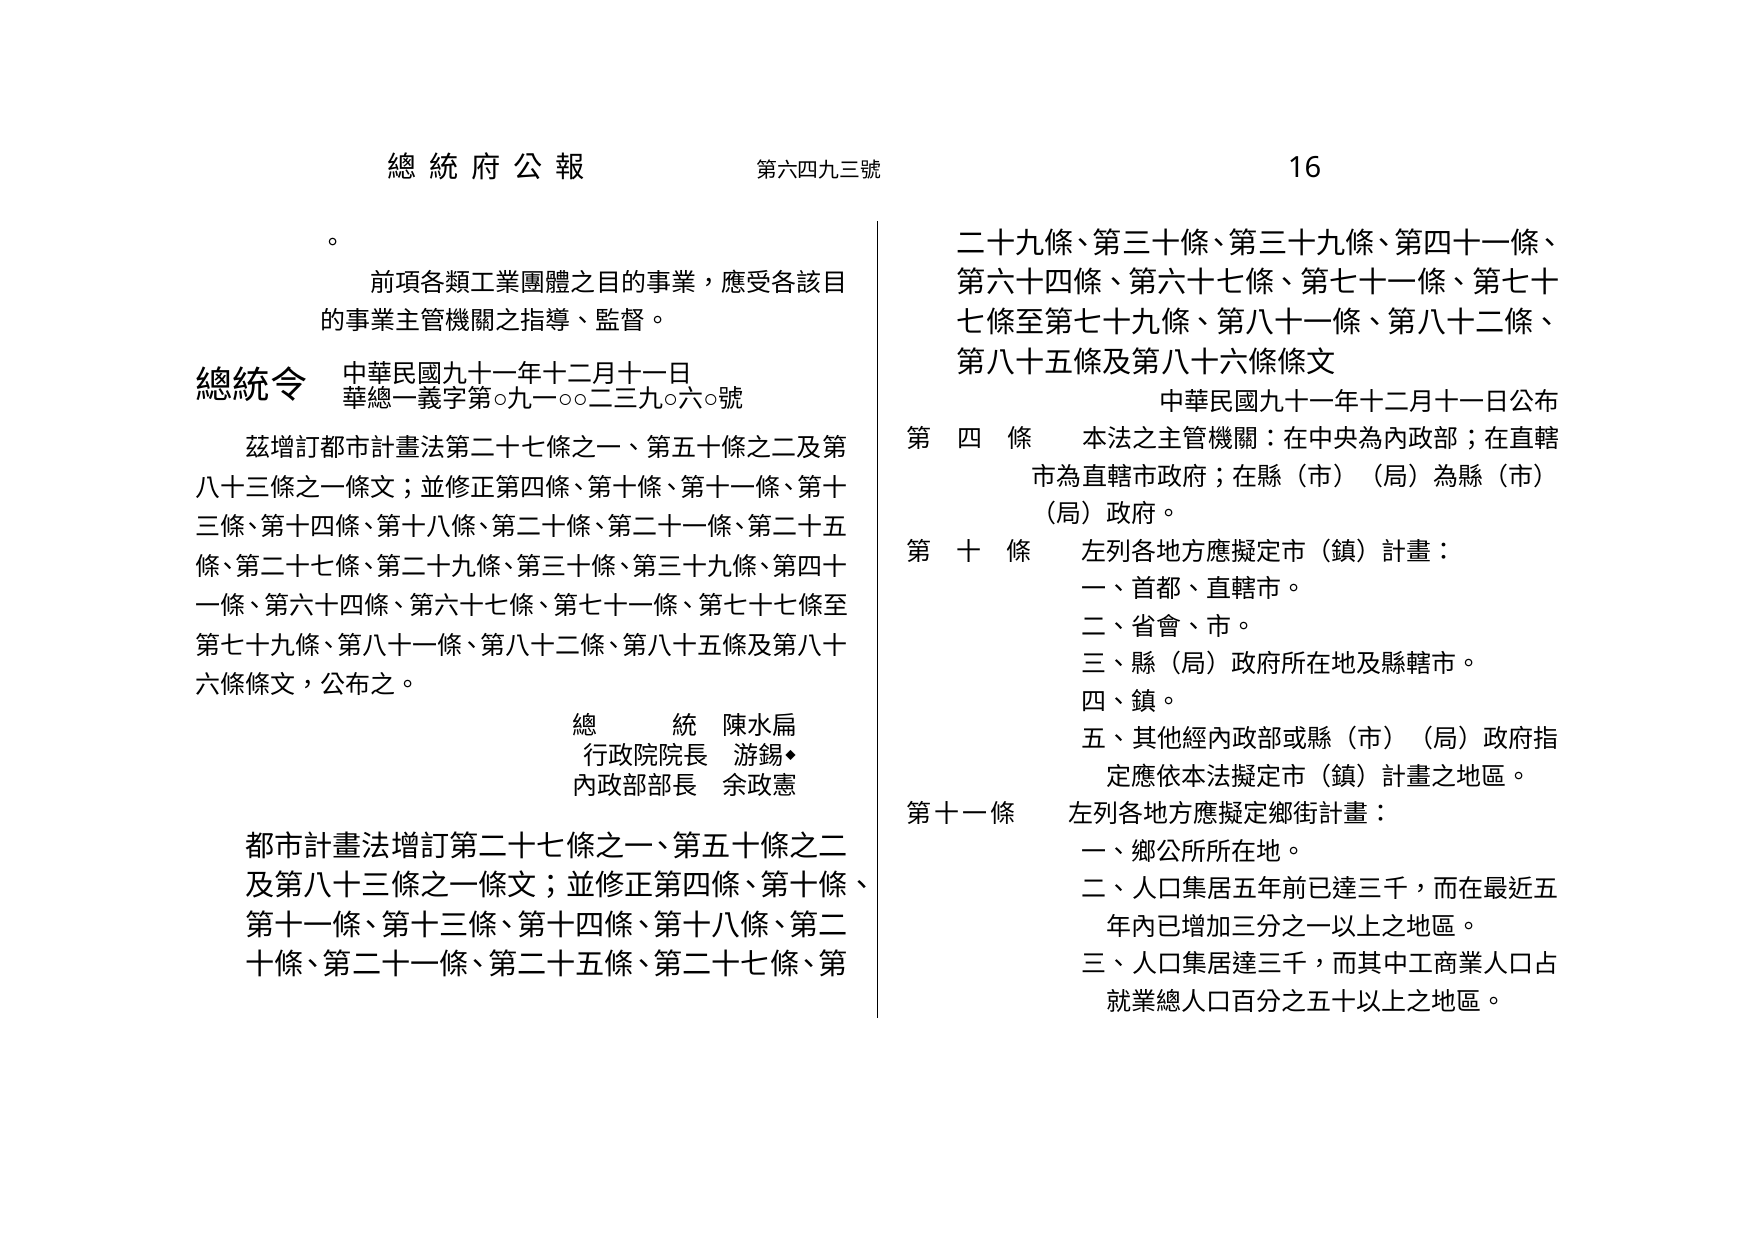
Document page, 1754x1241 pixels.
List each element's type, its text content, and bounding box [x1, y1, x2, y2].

text 內政部部長 余政憲 [195, 774, 797, 799]
text 中華民國九十一年十二月十一日公布 [907, 380, 1559, 417]
text 前項各類工業團體之目的事業，應受各該目的事業主管機關之指導、監督。 [320, 260, 847, 337]
text 四、鎮。 [1082, 680, 1559, 717]
text 一、首都、直轄市。 [1082, 567, 1559, 605]
table_header 總統令 [192, 362, 340, 425]
text 總 統 陳水扁 [195, 714, 797, 739]
text 三、縣（局）政府所在地及縣轄市。 [1082, 642, 1559, 680]
text 都市計畫法增訂第二十七條之一、第五十條之二及第八十三條之一條文；並修正第四條、第十條、第十一條、第十三條、第十四條、第十八條、第二十條、第二十一條、第二十五條、第二十七條、第二十九條、第三十條、第三十九條、第四十一條、第六十四條、第六十七條、第七十一條、第七十七條至第七十九條、第八十一條、第八十二條、第八十五條及第八十六條條文 [957, 222, 1559, 380]
text 二、人口集居五年前已達三千，而在最近五年內已增加三分之一以上之地區。 [1082, 867, 1559, 942]
text 第 十 條 左列各地方應擬定市（鎮）計畫： [907, 530, 1559, 567]
text 第十一條 左列各地方應擬定鄉街計畫： [907, 792, 1559, 830]
table_header 中華民國九十一年十二月十一日 華總一義字第○九一○○二三九○六○號 [340, 362, 852, 425]
text 行政院院長 游錫 [195, 744, 797, 769]
text 。 [195, 222, 847, 260]
text 第 四 條 本法之主管機關：在中央為內政部；在直轄市為直轄市政府；在縣（市）（局）為縣（市）（局）政府。 [907, 417, 1559, 530]
text 二、省會、市。 [1082, 605, 1559, 642]
text 茲增訂都市計畫法第二十七條之一、第五十條之二及第八十三條之一條文；並修正第四條、第十條、第十一條、第十三條、第十四條、第十八條、第二十條、第二十一條、第二十五條、第二十七條、第二十九條、第三十條、第三十九條、第四十一條、第六十四條、第六十七條、第七十一條、第七十七條至第七十九條、第八十一條、第八十二條、第八十五條及第八十六條條文，公布之。 [195, 425, 847, 702]
text 五、其他經內政部或縣（市）（局）政府指定應依本法擬定市（鎮）計畫之地區。 [1082, 717, 1559, 792]
text 都市計畫法增訂第二十七條之一、第五十條之二及第八十三條之一條文；並修正第四條、第十條、第十一條、第十三條、第十四條、第十八條、第二十條、第二十一條、第二十五條、第二十七條、第二十九條、第三十條、第三十九條、第四十一條、第六十四條、第六十七條、第七十一條、第七十七條至第七十九條、第八十一條、第八十二條、第八十五條及第八十六條條文 [245, 824, 847, 983]
text 三、人口集居達三千，而其中工商業人口占就業總人口百分之五十以上之地區。 [1082, 942, 1559, 1017]
text 一、鄉公所所在地。 [1082, 830, 1559, 867]
